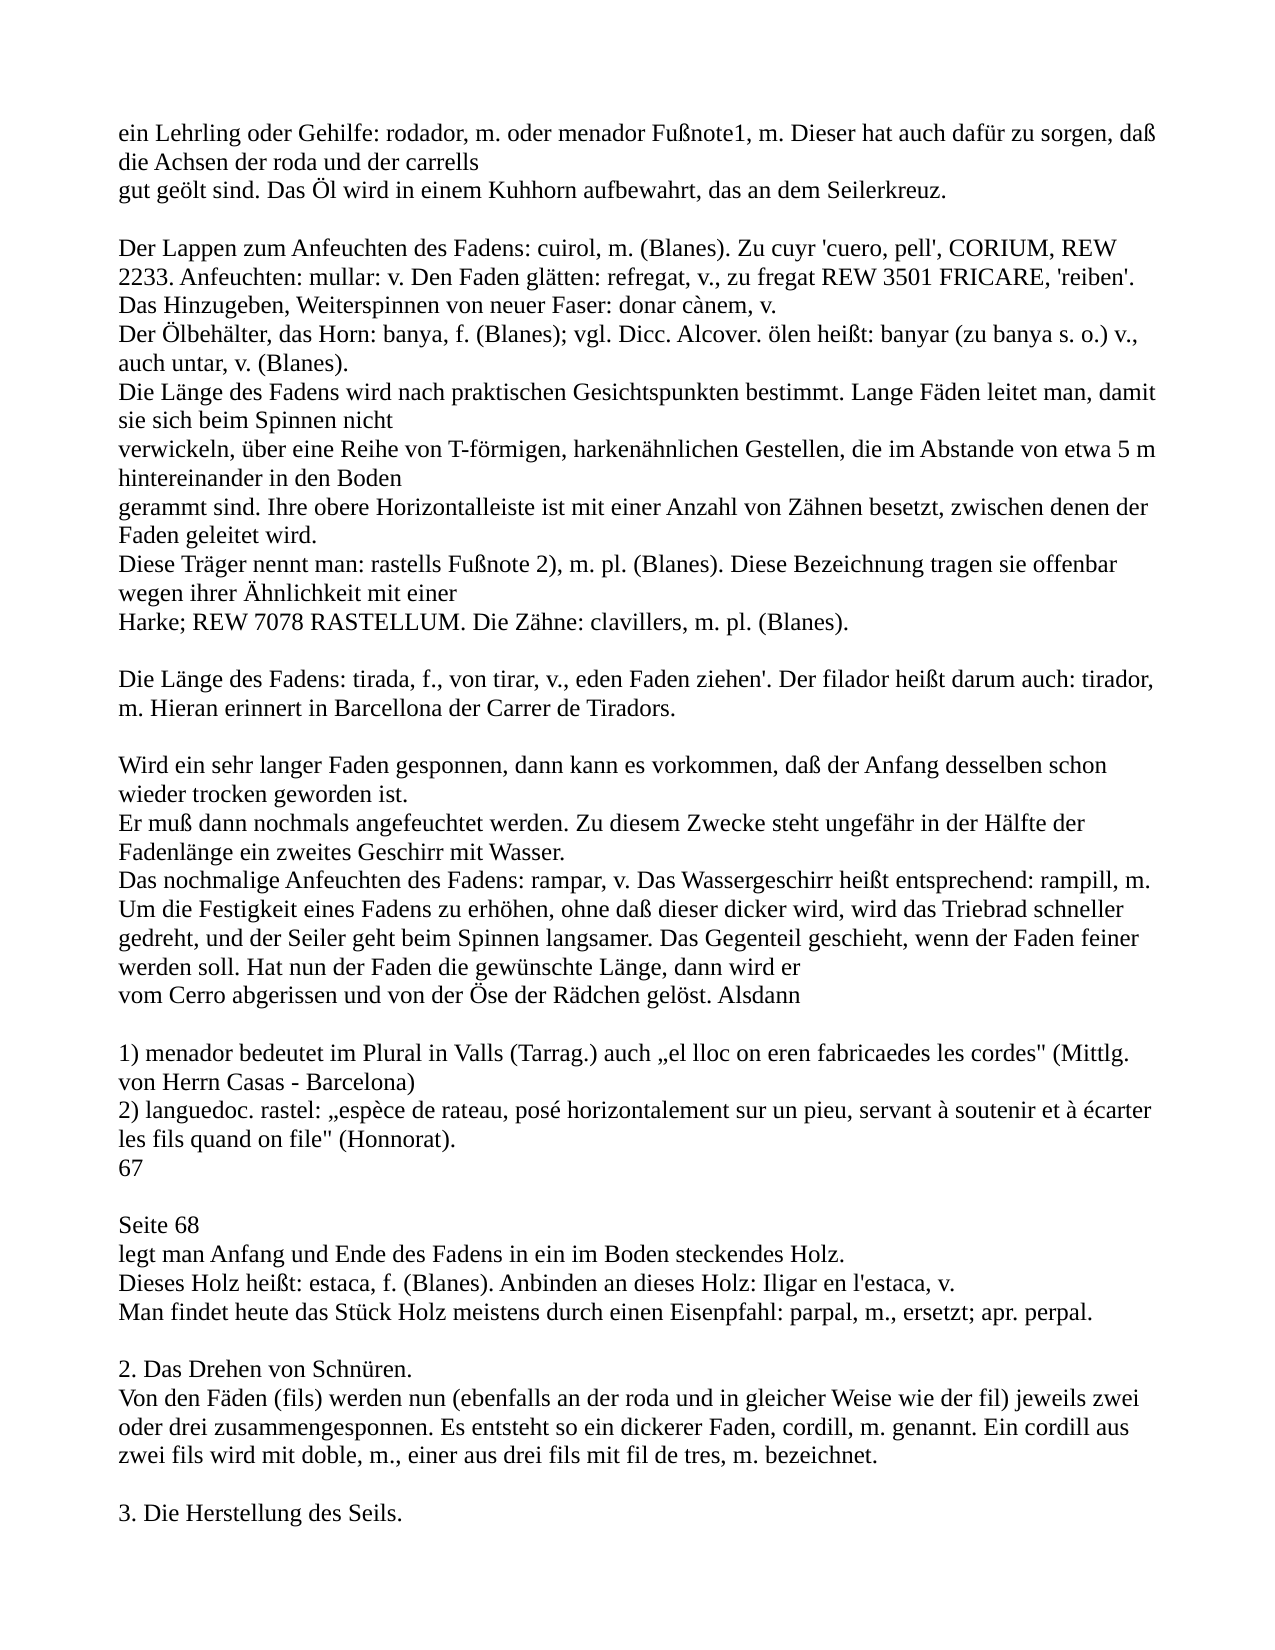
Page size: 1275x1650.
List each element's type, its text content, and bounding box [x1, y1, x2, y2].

text 2) languedoc. rastel: „espèce de rateau, posé horizontalement sur un pieu, servant à soutenir et à écarter les fils quand on file" (Honnorat). [118, 1096, 1157, 1153]
text vom Cerro abgerissen und von der Öse der Rädchen gelöst. Alsdann [118, 981, 1157, 1009]
text Um die Festigkeit eines Fadens zu erhöhen, ohne daß dieser dicker wird, wird das Triebrad schneller gedreht, und der Seiler geht beim Spinnen langsamer. Das Gegenteil geschieht, wenn der Faden feiner werden soll. Hat nun der Faden die gewünschte Länge, dann wird er [118, 894, 1157, 981]
text Man findet heute das Stück Holz meistens durch einen Eisenpfahl: parpal, m., ersetzt; apr. perpal. [118, 1297, 1157, 1326]
text Der Lappen zum Anfeuchten des Fadens: cuirol, m. (Blanes). Zu cuyr 'cuero, pell', CORIUM, REW 2233. Anfeuchten: mullar: v. Den Faden glätten: refregat, v., zu fregat REW 3501 FRICARE, 'reiben'. [118, 233, 1157, 291]
text Der Ölbehälter, das Horn: banya, f. (Blanes); vgl. Dicc. Alcover. ölen heißt: banyar (zu banya s. o.) v., auch untar, v. (Blanes). [118, 319, 1157, 377]
text Wird ein sehr langer Faden gesponnen, dann kann es vorkommen, daß der Anfang desselben schon wieder trocken geworden ist. [118, 751, 1157, 808]
text Das nochmalige Anfeuchten des Fadens: rampar, v. Das Wassergeschirr heißt entsprechend: rampill, m. [118, 866, 1157, 894]
text legt man Anfang und Ende des Fadens in ein im Boden steckendes Holz. [118, 1239, 1157, 1268]
text Die Länge des Fadens: tirada, f., von tirar, v., eden Faden ziehen'. Der filador heißt darum auch: tirador, m. Hieran erinnert in Barcellona der Carrer de Tiradors. [118, 664, 1157, 722]
text 3. Die Herstellung des Seils. [118, 1498, 1157, 1527]
text gerammt sind. Ihre obere Horizontalleiste ist mit einer Anzahl von Zähnen besetzt, zwischen denen der Faden geleitet wird. [118, 492, 1157, 549]
text Er muß dann nochmals angefeuchtet werden. Zu diesem Zwecke steht ungefähr in der Hälfte der Fadenlänge ein zweites Geschirr mit Wasser. [118, 808, 1157, 866]
text Harke; REW 7078 RASTELLUM. Die Zähne: clavillers, m. pl. (Blanes). [118, 607, 1157, 636]
text Von den Fäden (fils) werden nun (ebenfalls an der roda und in gleicher Weise wie der fil) jeweils zwei oder drei zusammengesponnen. Es entsteht so ein dickerer Faden, cordill, m. genannt. Ein cordill aus [118, 1383, 1157, 1441]
text Das Hinzugeben, Weiterspinnen von neuer Faser: donar cànem, v. [118, 291, 1157, 319]
text 67 [118, 1153, 1157, 1182]
text verwickeln, über eine Reihe von T-förmigen, harkenähnlichen Gestellen, die im Abstande von etwa 5 m hintereinander in den Boden [118, 434, 1157, 492]
text gut geölt sind. Das Öl wird in einem Kuhhorn aufbewahrt, das an dem Seilerkreuz. [118, 176, 1157, 204]
text 2. Das Drehen von Schnüren. [118, 1354, 1157, 1383]
text Dieses Holz heißt: estaca, f. (Blanes). Anbinden an dieses Holz: Iligar en l'estaca, v. [118, 1268, 1157, 1297]
text 1) menador bedeutet im Plural in Valls (Tarrag.) auch „el lloc on eren fabricaedes les cordes" (Mittlg. von Herrn Casas - Barcelona) [118, 1038, 1157, 1096]
text zwei fils wird mit doble, m., einer aus drei fils mit fil de tres, m. bezeichnet. [118, 1441, 1157, 1469]
text Diese Träger nennt man: rastells Fußnote 2), m. pl. (Blanes). Diese Bezeichnung tragen sie offenbar wegen ihrer Ähnlichkeit mit einer [118, 549, 1157, 607]
text Die Länge des Fadens wird nach praktischen Gesichtspunkten bestimmt. Lange Fäden leitet man, damit sie sich beim Spinnen nicht [118, 377, 1157, 434]
text Seite 68 [118, 1211, 1157, 1239]
text ein Lehrling oder Gehilfe: rodador, m. oder menador Fußnote1, m. Dieser hat auch dafür zu sorgen, daß die Achsen der roda und der carrells [118, 118, 1157, 176]
